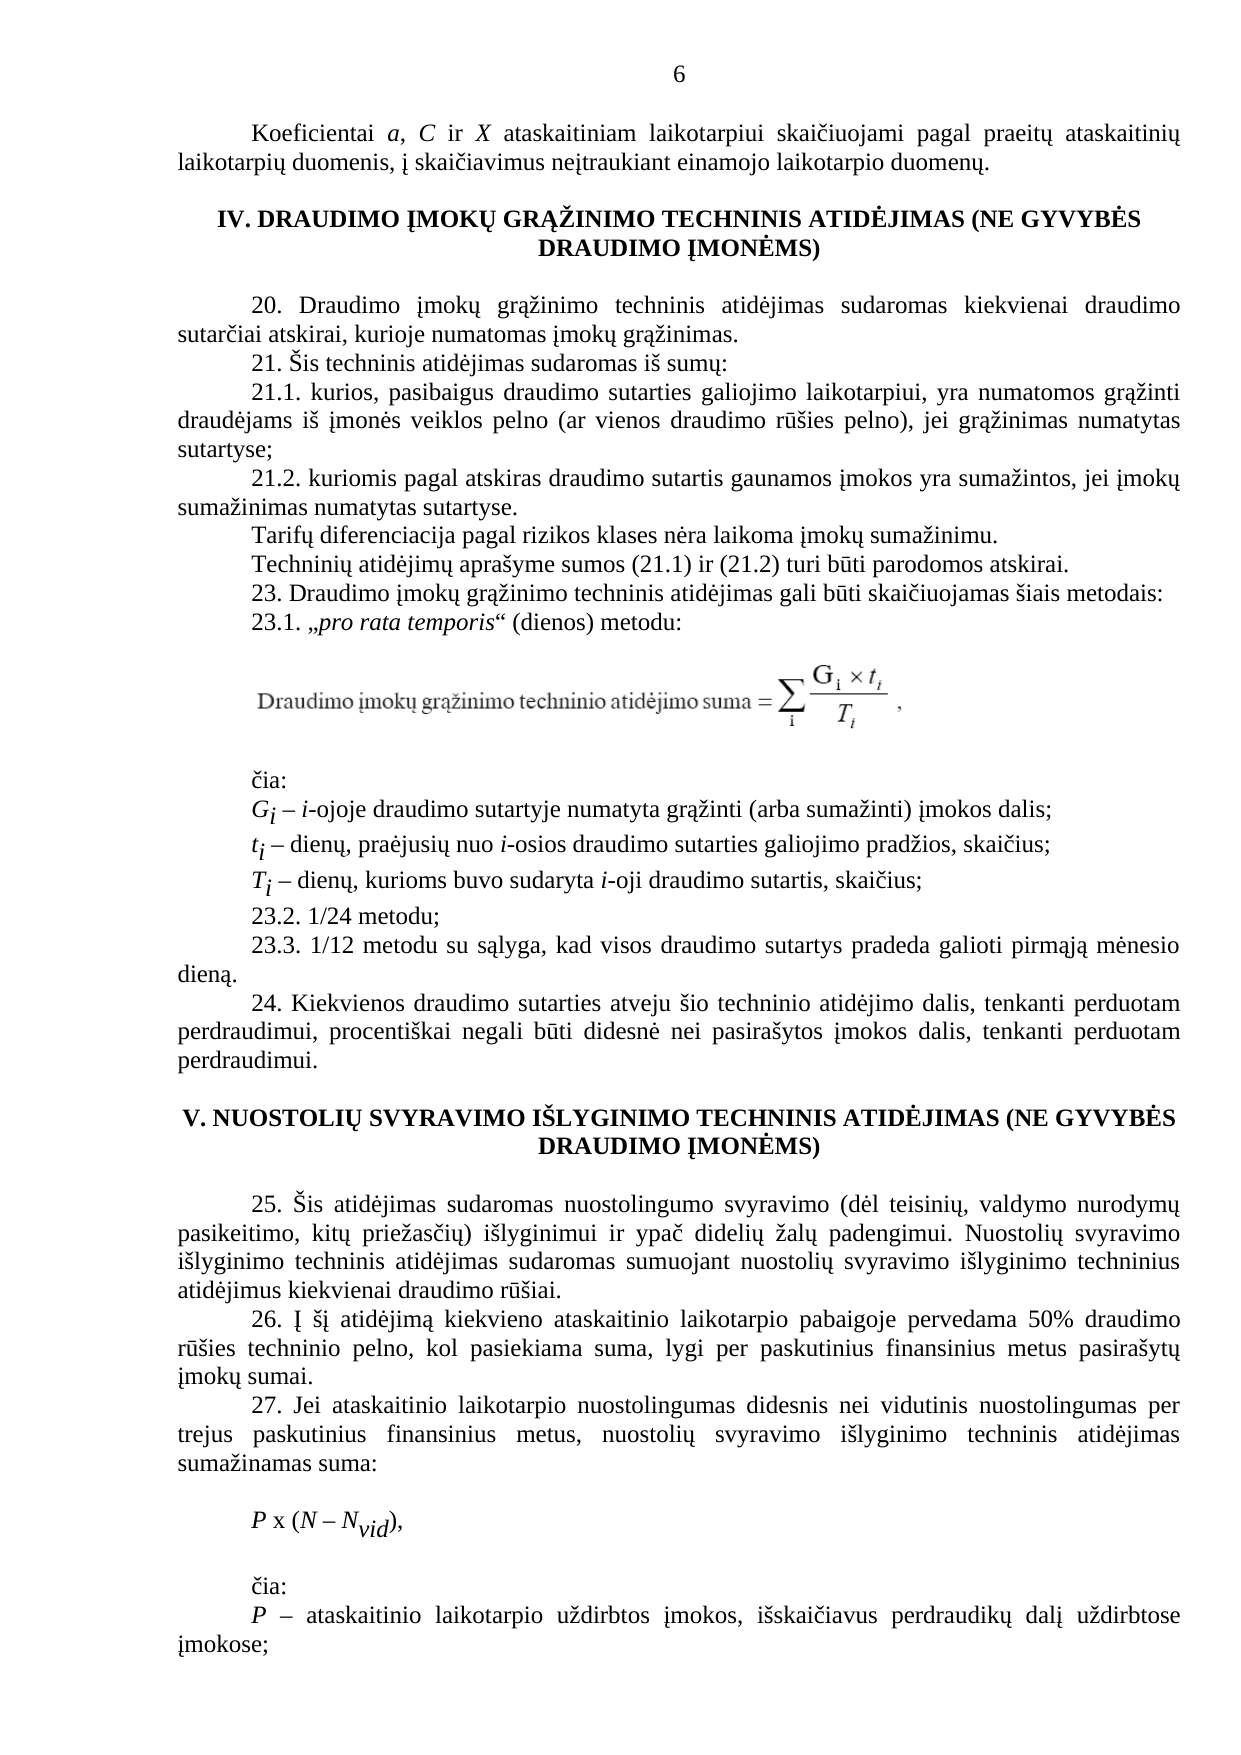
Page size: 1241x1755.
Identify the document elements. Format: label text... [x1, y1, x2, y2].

text čia: [177, 1571, 1181, 1600]
text 20. Draudimo įmokų grąžinimo techninis atidėjimas sudaromas kiekvienai draudimo sutarčiai atskirai, kurioje numatomas įmokų grąžinimas. [177, 291, 1181, 348]
text P – ataskaitinio laikotarpio uždirbtos įmokos, išskaičiavus perdraudikų dalį uždirbtose įmokose; [177, 1600, 1181, 1657]
text 26. Į šį atidėjimą kiekvieno ataskaitinio laikotarpio pabaigoje pervedama 50% draudimo rūšies techninio pelno, kol pasiekiama suma, lygi per paskutinius finansinius metus pasirašytų įmokų sumai. [177, 1304, 1181, 1390]
text 23.3. 1/12 metodu su sąlyga, kad visos draudimo sutartys pradeda galioti pirmąją mėnesio dieną. [177, 930, 1181, 988]
text 25. Šis atidėjimas sudaromas nuostolingumo svyravimo (dėl teisinių, valdymo nurodymų pasikeitimo, kitų priežasčių) išlyginimui ir ypač didelių žalų padengimui. Nuostolių svyravimo išlyginimo techninis atidėjimas sudaromas sumuojant nuostolių svyravimo išlyginimo techninius atidėjimus kiekvienai draudimo rūšiai. [177, 1189, 1181, 1304]
text V. Nuostolių svyravimo išlyginimo techninis atidėjimas (ne gyvybės draudimo įmonėms) [177, 1103, 1181, 1160]
text 21.2. kuriomis pagal atskiras draudimo sutartis gaunamos įmokos yra sumažintos, jei įmokų sumažinimas numatytas sutartyse. [177, 463, 1181, 521]
text Gi – i-ojoje draudimo sutartyje numatyta grąžinti (arba sumažinti) įmokos dalis; [177, 794, 1181, 829]
text IV. Draudimo įmokų grąžinimo techninis atidėjimas (ne gyvybės draudimo įmonėms) [177, 204, 1181, 262]
text 23.2. 1/24 metodu; [177, 901, 1181, 930]
text 27. Jei ataskaitinio laikotarpio nuostolingumas didesnis nei vidutinis nuostolingumas per trejus paskutinius finansinius metus, nuostolių svyravimo išlyginimo techninis atidėjimas sumažinamas suma: [177, 1390, 1181, 1476]
text 21. Šis techninis atidėjimas sudaromas iš sumų: [177, 348, 1181, 377]
text 23. Draudimo įmokų grąžinimo techninis atidėjimas gali būti skaičiuojamas šiais metodais: [177, 578, 1181, 607]
text 24. Kiekvienos draudimo sutarties atveju šio techninio atidėjimo dalis, tenkanti perduotam perdraudimui, procentiškai negali būti didesnė nei pasirašytos įmokos dalis, tenkanti perduotam perdraudimui. [177, 988, 1181, 1074]
text Ti – dienų, kurioms buvo sudaryta i-oji draudimo sutartis, skaičius; [177, 866, 1181, 901]
text Tarifų diferenciacija pagal rizikos klases nėra laikoma įmokų sumažinimu. [177, 521, 1181, 549]
text P x (N – Nvid), [177, 1505, 1181, 1542]
text čia: [177, 765, 1181, 794]
text 21.1. kurios, pasibaigus draudimo sutarties galiojimo laikotarpiui, yra numatomos grąžinti draudėjams iš įmonės veiklos pelno (ar vienos draudimo rūšies pelno), jei grąžinimas numatytas sutartyse; [177, 377, 1181, 463]
text Koeficientai a, C ir X ataskaitiniam laikotarpiui skaičiuojami pagal praeitų ataskaitinių laikotarpių duomenis, į skaičiavimus neįtraukiant einamojo laikotarpio duomenų. [177, 118, 1181, 176]
text 23.1. „pro rata temporis“ (dienos) metodu: [177, 607, 1181, 636]
text ti – dienų, praėjusių nuo i-osios draudimo sutarties galiojimo pradžios, skaičius; [177, 829, 1181, 866]
text Techninių atidėjimų aprašyme sumos (21.1) ir (21.2) turi būti parodomos atskirai. [177, 549, 1181, 578]
